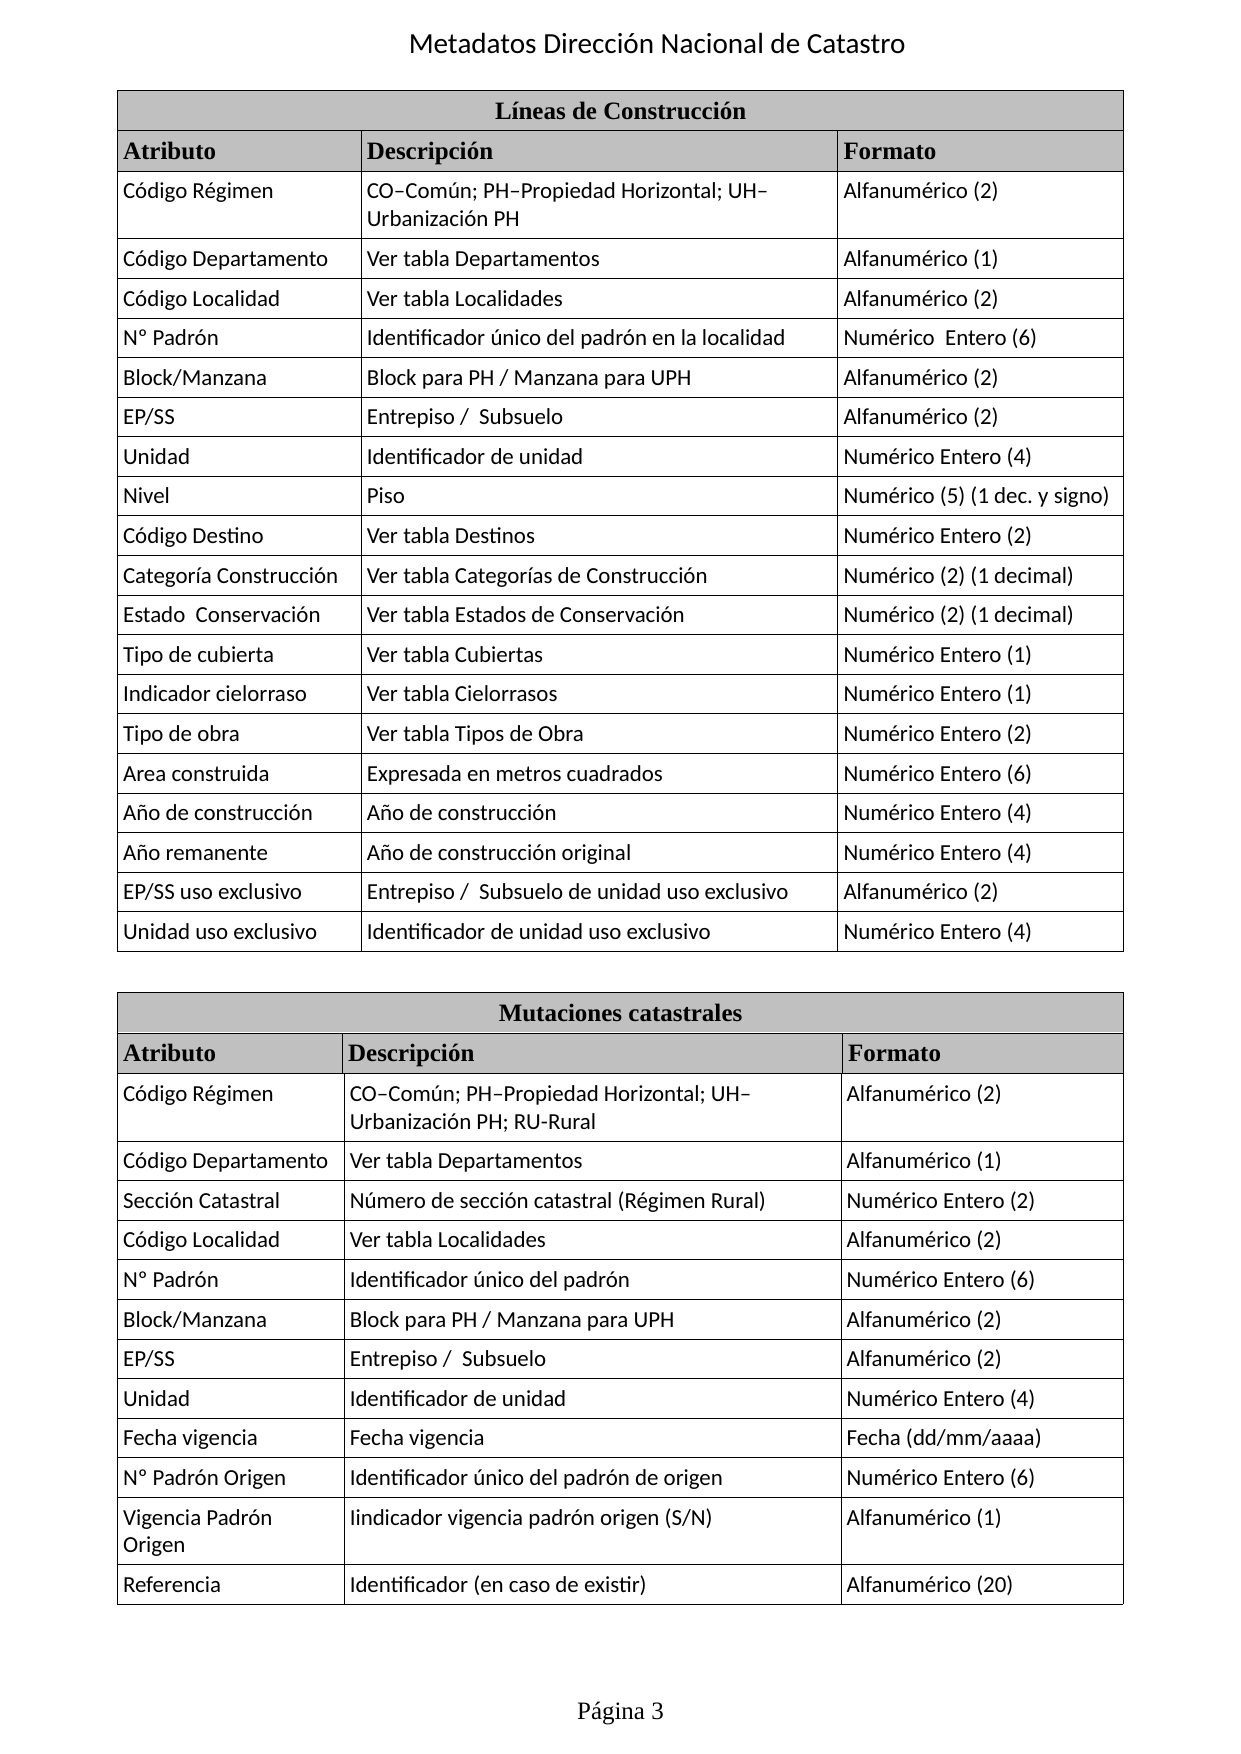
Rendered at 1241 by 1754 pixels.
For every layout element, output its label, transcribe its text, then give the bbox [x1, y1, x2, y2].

table_cell Atributo [118, 131, 361, 171]
table_cell Alfanumérico (2) [838, 398, 1123, 436]
table_cell Ver tabla Localidades [362, 279, 837, 317]
table_cell Entrepiso / Subsuelo [362, 398, 837, 436]
table_cell Categoría Construcción [118, 556, 361, 594]
table_cell Identificador de unidad [362, 437, 837, 476]
table_cell Fecha vigencia [345, 1419, 841, 1457]
table_cell Ver tabla Cubiertas [362, 635, 837, 674]
table_cell Numérico Entero (1) [838, 675, 1123, 713]
table_cell Nº Padrón [118, 319, 361, 357]
table_cell Número de sección catastral (Régimen Rural) [345, 1181, 841, 1220]
table_cell Ver tabla Destinos [362, 516, 837, 555]
table_cell Identificador único del padrón [345, 1260, 841, 1299]
table_cell Indicador cielorraso [118, 675, 361, 713]
table_cell Año de construcción [362, 794, 837, 832]
table_cell Identificador de unidad uso exclusivo [362, 912, 837, 951]
table_cell Alfanumérico (2) [842, 1340, 1123, 1378]
table_cell Entrepiso / Subsuelo de unidad uso exclusivo [362, 873, 837, 911]
table_cell Numérico Entero (2) [838, 516, 1123, 555]
table_cell Alfanumérico (1) [842, 1142, 1123, 1180]
table_cell Código Régimen [118, 172, 361, 238]
table_cell Estado Conservación [118, 596, 361, 634]
table_cell Numérico Entero (4) [838, 437, 1123, 476]
table_cell Año remanente [118, 833, 361, 872]
table_cell Numérico Entero (4) [838, 912, 1123, 951]
table_cell Unidad uso exclusivo [118, 912, 361, 951]
table_cell Código Localidad [118, 279, 361, 317]
table_cell Numérico Entero (1) [838, 635, 1123, 674]
table_header Mutaciones catastrales [118, 993, 1123, 1032]
table_cell Numérico (5) (1 dec. y signo) [838, 477, 1123, 515]
table_cell Identificador único del padrón en la localidad [362, 319, 837, 357]
table_cell Alfanumérico (2) [838, 873, 1123, 911]
table_cell Código Destino [118, 516, 361, 555]
table_cell Ver tabla Localidades [345, 1221, 841, 1259]
table_cell Identificador de unidad [345, 1379, 841, 1418]
table_cell Numérico Entero (6) [838, 754, 1123, 792]
table_cell Expresada en metros cuadrados [362, 754, 837, 792]
table_cell Ver tabla Cielorrasos [362, 675, 837, 713]
table_cell Tipo de cubierta [118, 635, 361, 674]
table_cell Unidad [118, 437, 361, 476]
table_cell Numérico (2) (1 decimal) [838, 596, 1123, 634]
table_cell Numérico Entero (2) [842, 1181, 1123, 1220]
table_cell Block/Manzana [118, 358, 361, 397]
table_cell Numérico Entero (2) [838, 714, 1123, 753]
table_cell Numérico Entero (4) [842, 1379, 1123, 1418]
table_cell Entrepiso / Subsuelo [345, 1340, 841, 1378]
table_cell Alfanumérico (2) [842, 1300, 1123, 1338]
table_cell Alfanumérico (20) [842, 1565, 1123, 1604]
table_cell Numérico (2) (1 decimal) [838, 556, 1123, 594]
table_cell Identificador único del padrón de origen [345, 1458, 841, 1497]
table_cell Referencia [118, 1565, 344, 1604]
table_cell Block para PH / Manzana para UPH [362, 358, 837, 397]
table_cell Ver tabla Departamentos [362, 239, 837, 278]
table_cell EP/SS uso exclusivo [118, 873, 361, 911]
table_cell Alfanumérico (1) [838, 239, 1123, 278]
table_cell Fecha vigencia [118, 1419, 344, 1457]
table_header Alfanumérico (2) [842, 1074, 1123, 1141]
table_cell Block/Manzana [118, 1300, 344, 1338]
table_cell Nº Padrón Origen [118, 1458, 344, 1497]
table_header Líneas de Construcción [118, 91, 1123, 130]
table_cell Ver tabla Estados de Conservación [362, 596, 837, 634]
table_cell Sección Catastral [118, 1181, 344, 1220]
table_cell Tipo de obra [118, 714, 361, 753]
table_cell Area construida [118, 754, 361, 792]
table_cell Formato [843, 1034, 1123, 1073]
table_cell Alfanumérico (2) [838, 172, 1123, 238]
table_cell Código Departamento [118, 239, 361, 278]
table_cell Block para PH / Manzana para UPH [345, 1300, 841, 1338]
table_cell Formato [838, 131, 1123, 171]
table_cell Descripción [362, 131, 837, 171]
table_cell Nivel [118, 477, 361, 515]
table_cell Ver tabla Departamentos [345, 1142, 841, 1180]
table_cell Unidad [118, 1379, 344, 1418]
table_cell Ver tabla Categorías de Construcción [362, 556, 837, 594]
table_cell Identificador (en caso de existir) [345, 1565, 841, 1604]
table_cell Código Departamento [118, 1142, 344, 1180]
table_cell Numérico Entero (6) [842, 1260, 1123, 1299]
table_cell Descripción [343, 1034, 842, 1073]
table_cell EP/SS [118, 398, 361, 436]
table_cell Fecha (dd/mm/aaaa) [842, 1419, 1123, 1457]
table_cell Piso [362, 477, 837, 515]
table_cell Vigencia Padrón Origen [118, 1498, 344, 1564]
table_cell Año de construcción original [362, 833, 837, 872]
table_cell Ver tabla Tipos de Obra [362, 714, 837, 753]
table_cell Atributo [118, 1034, 342, 1073]
table_cell Numérico Entero (4) [838, 833, 1123, 872]
table_header Código Régimen [118, 1074, 344, 1141]
table_cell Alfanumérico (1) [842, 1498, 1123, 1564]
table_cell Iindicador vigencia padrón origen (S/N) [345, 1498, 841, 1564]
table_cell EP/SS [118, 1340, 344, 1378]
table_cell Nº Padrón [118, 1260, 344, 1299]
table_cell Numérico Entero (4) [838, 794, 1123, 832]
table_cell Numérico Entero (6) [842, 1458, 1123, 1497]
table_cell Alfanumérico (2) [838, 279, 1123, 317]
table_cell CO–Común; PH–Propiedad Horizontal; UH– Urbanización PH [362, 172, 837, 238]
table_header CO–Común; PH–Propiedad Horizontal; UH– Urbanización PH; RU-Rural [345, 1074, 841, 1141]
table_cell Alfanumérico (2) [842, 1221, 1123, 1259]
table_cell Numérico Entero (6) [838, 319, 1123, 357]
table_cell Año de construcción [118, 794, 361, 832]
table_cell Código Localidad [118, 1221, 344, 1259]
table_cell Alfanumérico (2) [838, 358, 1123, 397]
